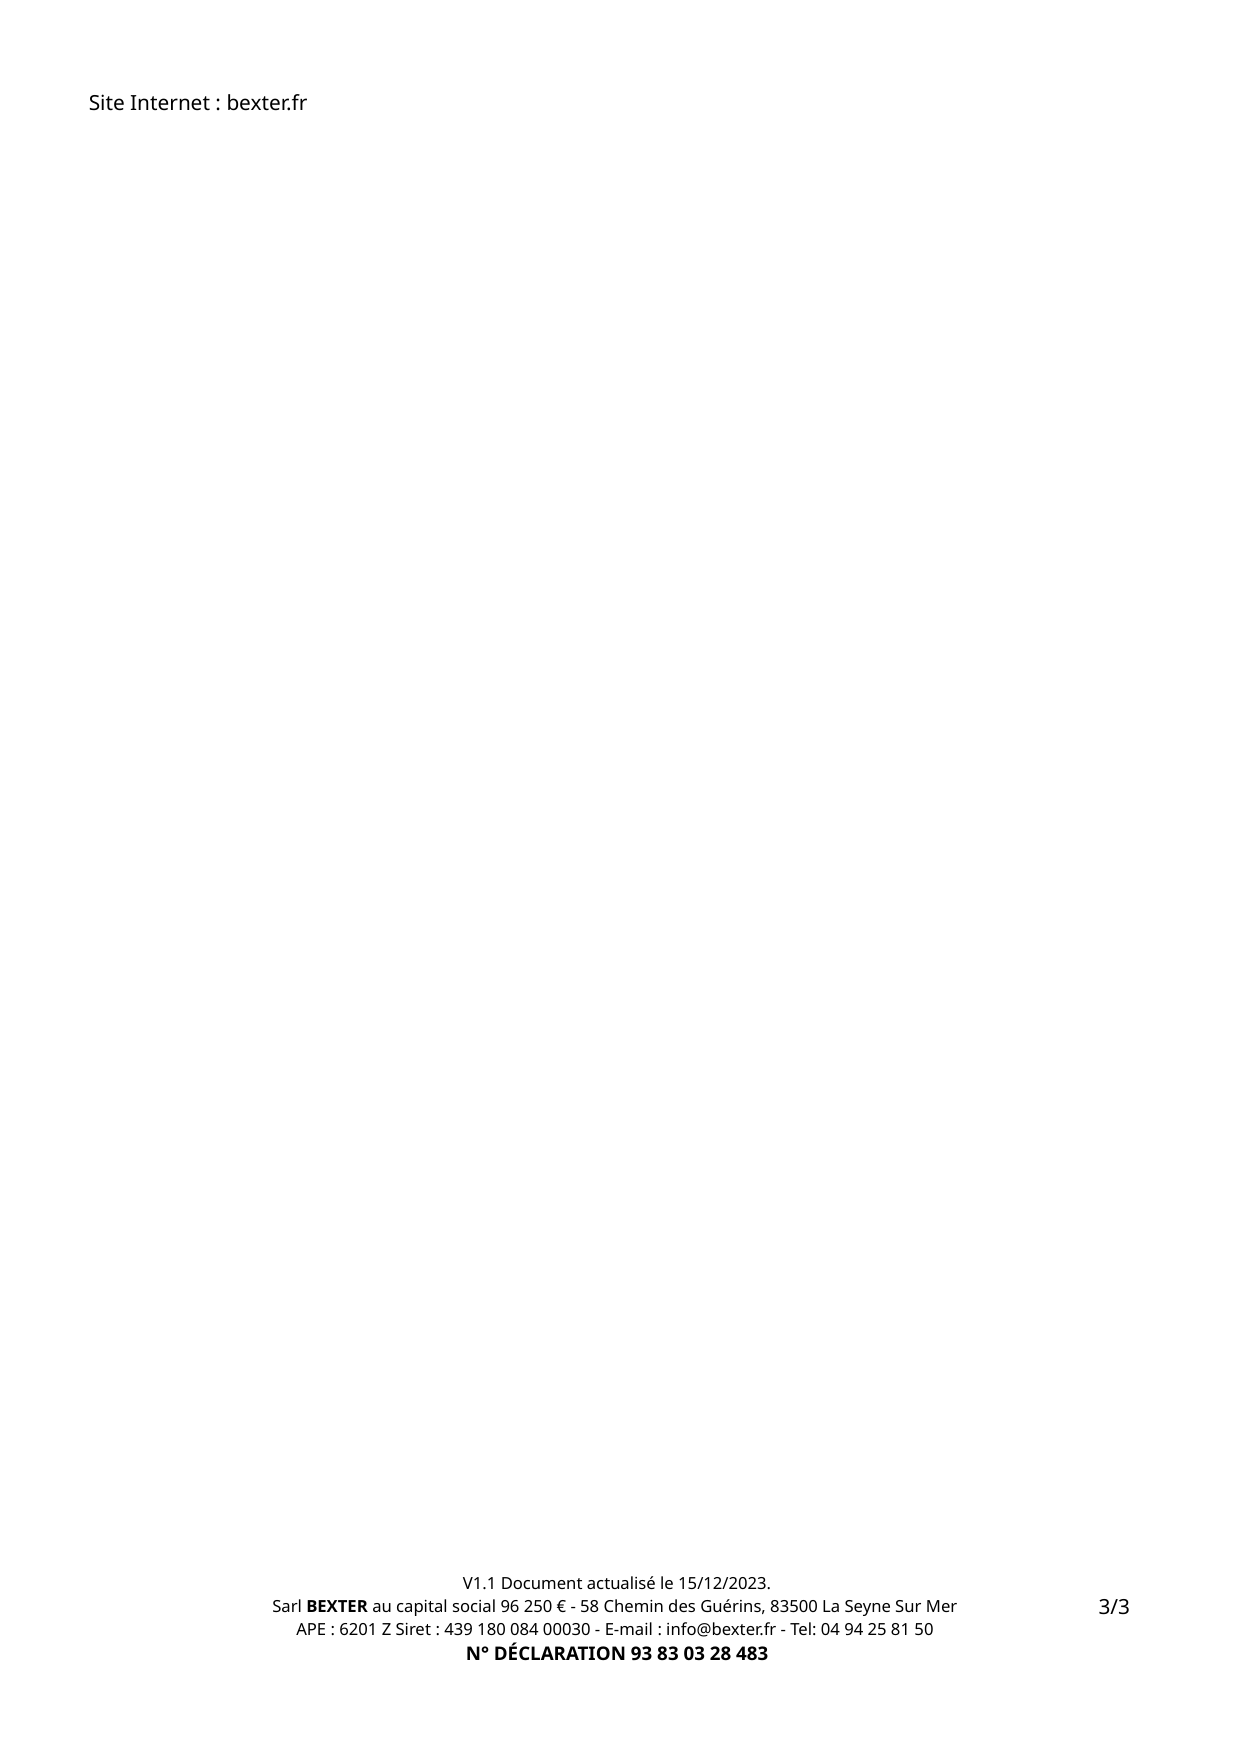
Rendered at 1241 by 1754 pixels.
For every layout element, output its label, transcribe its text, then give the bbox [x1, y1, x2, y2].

text Site Internet : bexter.fr [88, 88, 1152, 117]
